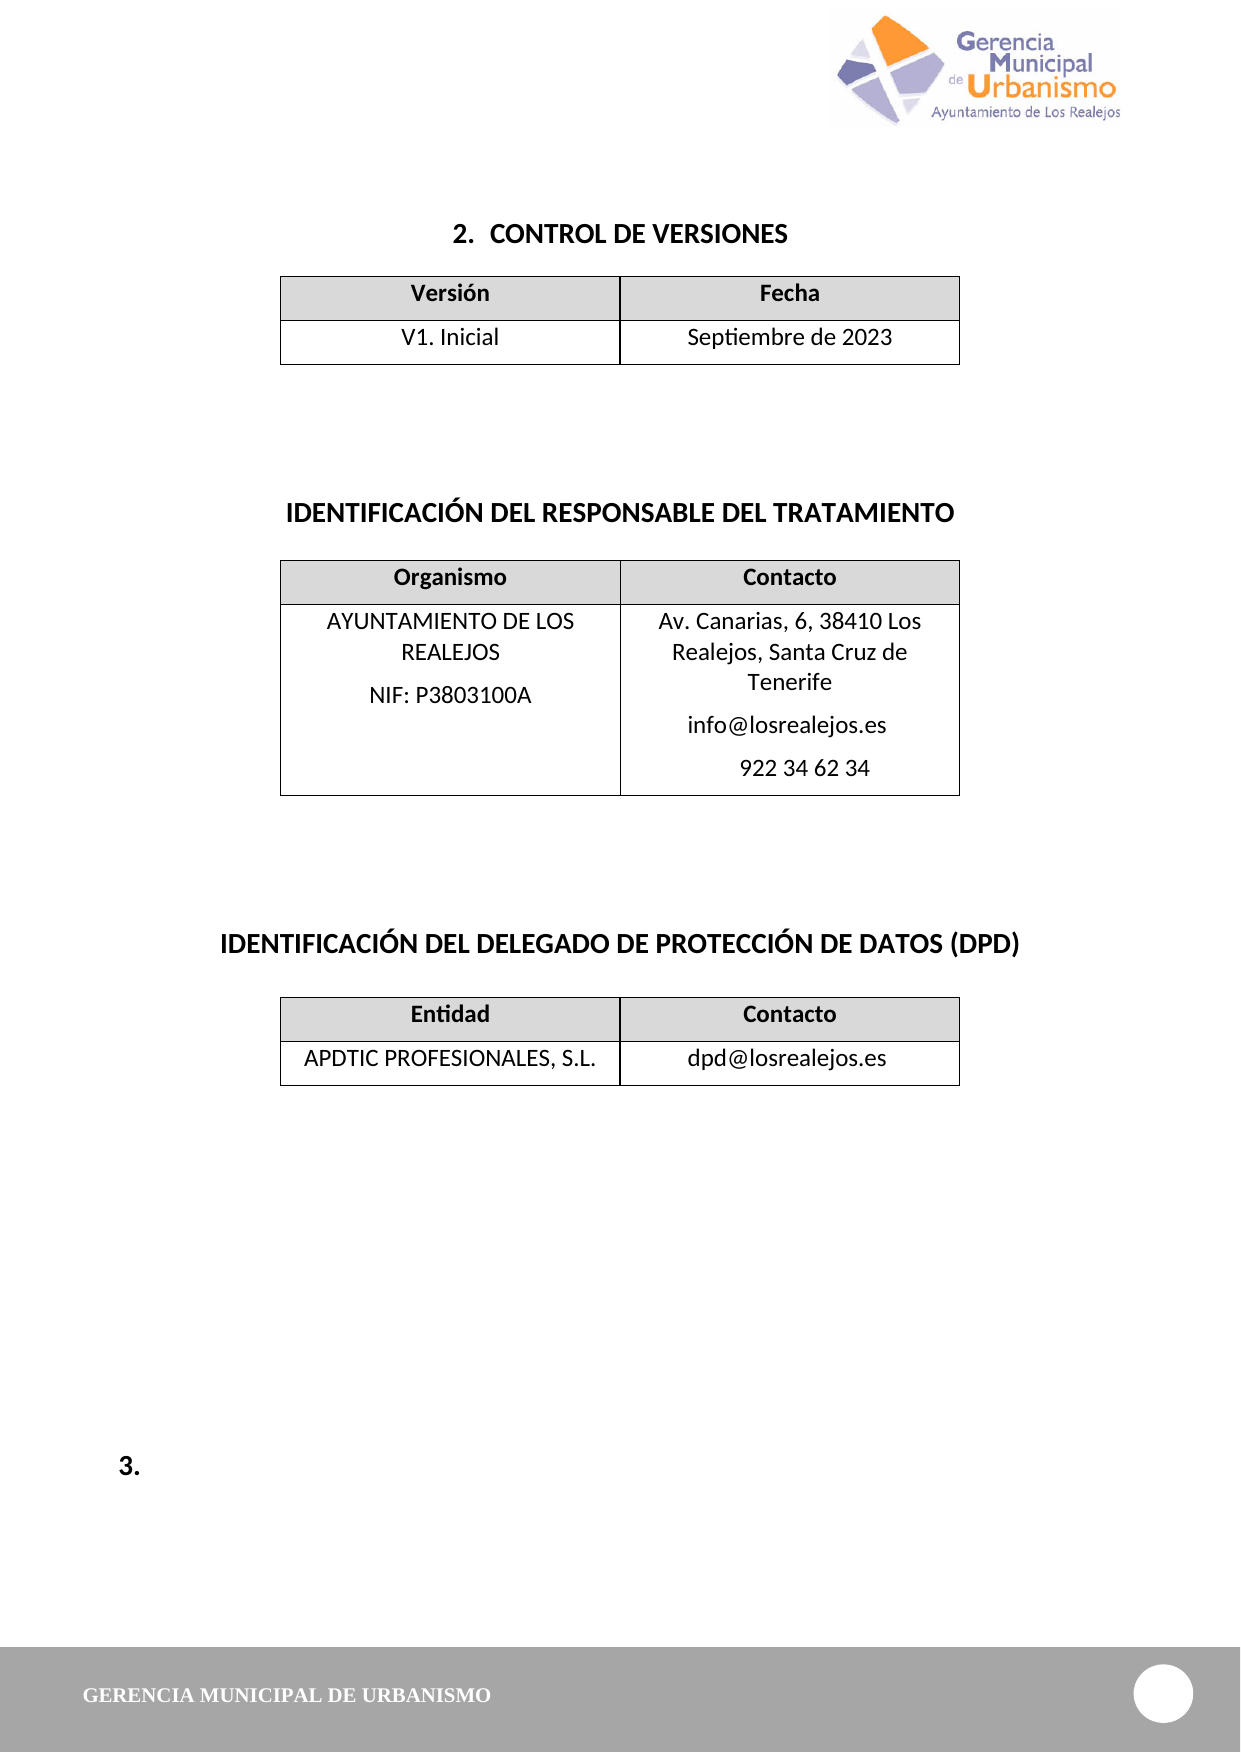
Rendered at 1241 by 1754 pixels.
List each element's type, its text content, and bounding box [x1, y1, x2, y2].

subtitle CONTROL DE VERSIONES [118, 215, 1122, 251]
table_header Contacto [621, 998, 959, 1041]
table_header Contacto [621, 561, 959, 604]
text IDENTIFICACIÓN DEL DELEGADO DE PROTECCIÓN DE DATOS (DPD) [118, 926, 1122, 961]
table_cell Av. Canarias, 6, 38410 Los Realejos, Santa Cruz de Tenerife info@losrealejos.es 922 34 62 34 [621, 605, 959, 795]
table_header Entidad [281, 998, 619, 1041]
table_cell Septiembre de 2023 [621, 321, 959, 364]
table_cell dpd@losrealejos.es [621, 1042, 959, 1085]
table_header Versión [281, 277, 619, 320]
table_cell V1. Inicial [281, 321, 619, 364]
table_cell AYUNTAMIENTO DE LOS REALEJOS NIF: P3803100A [281, 605, 620, 795]
table_header Fecha [621, 277, 959, 320]
text IDENTIFICACIÓN DEL RESPONSABLE DEL TRATAMIENTO [118, 494, 1122, 530]
table_header Organismo [281, 561, 620, 604]
table_cell APDTIC PROFESIONALES, S.L. [281, 1042, 619, 1085]
